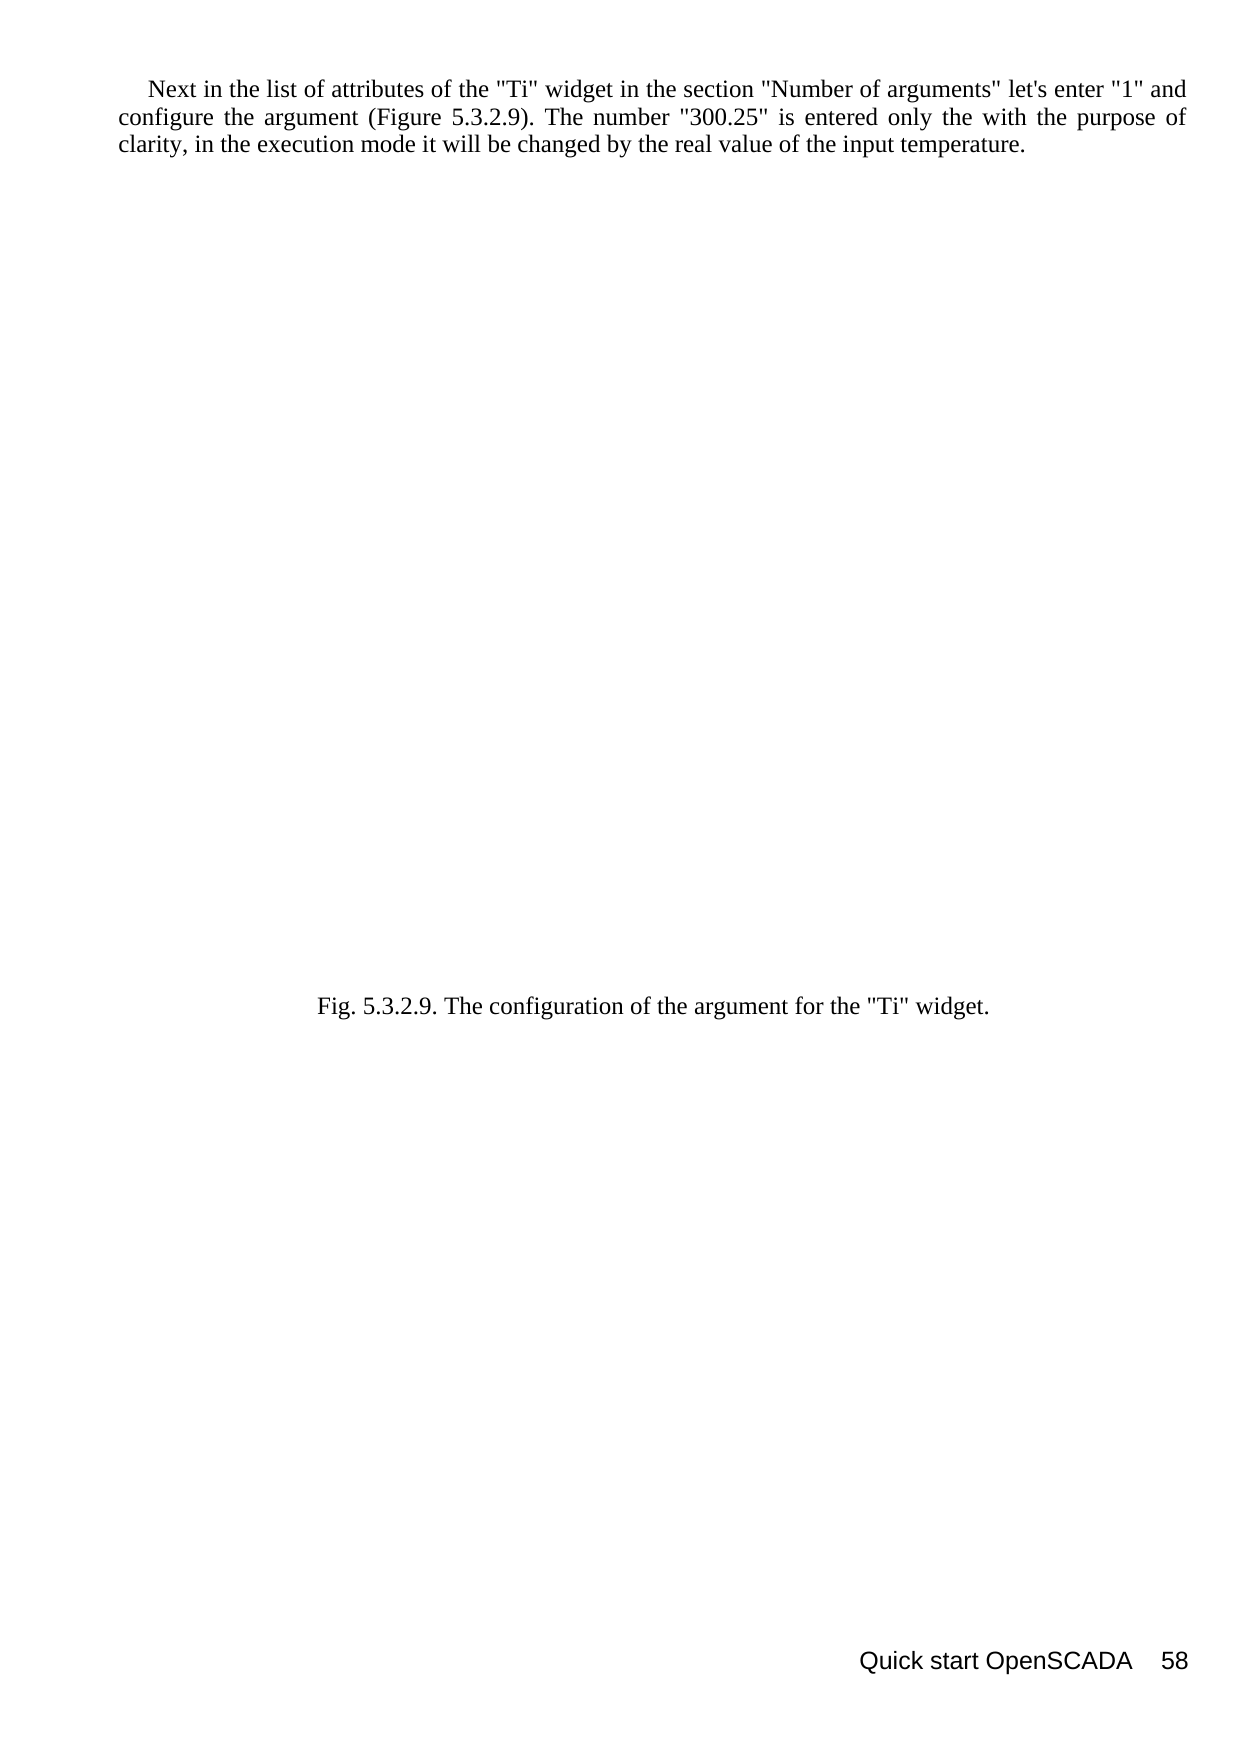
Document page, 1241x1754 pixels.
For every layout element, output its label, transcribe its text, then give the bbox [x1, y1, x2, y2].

text Next in the list of attributes of the "Ti" widget in the section "Number of arguments" let's enter "1" and configure the argument (Figure 5.3.2.9). The number "300.25" is entered only the with the purpose of clarity, in the execution mode it will be changed by the real value of the input temperature. [118, 75, 1188, 158]
text Fig. 5.3.2.9. The configuration of the argument for the "Ti" widget. [118, 171, 1188, 1020]
